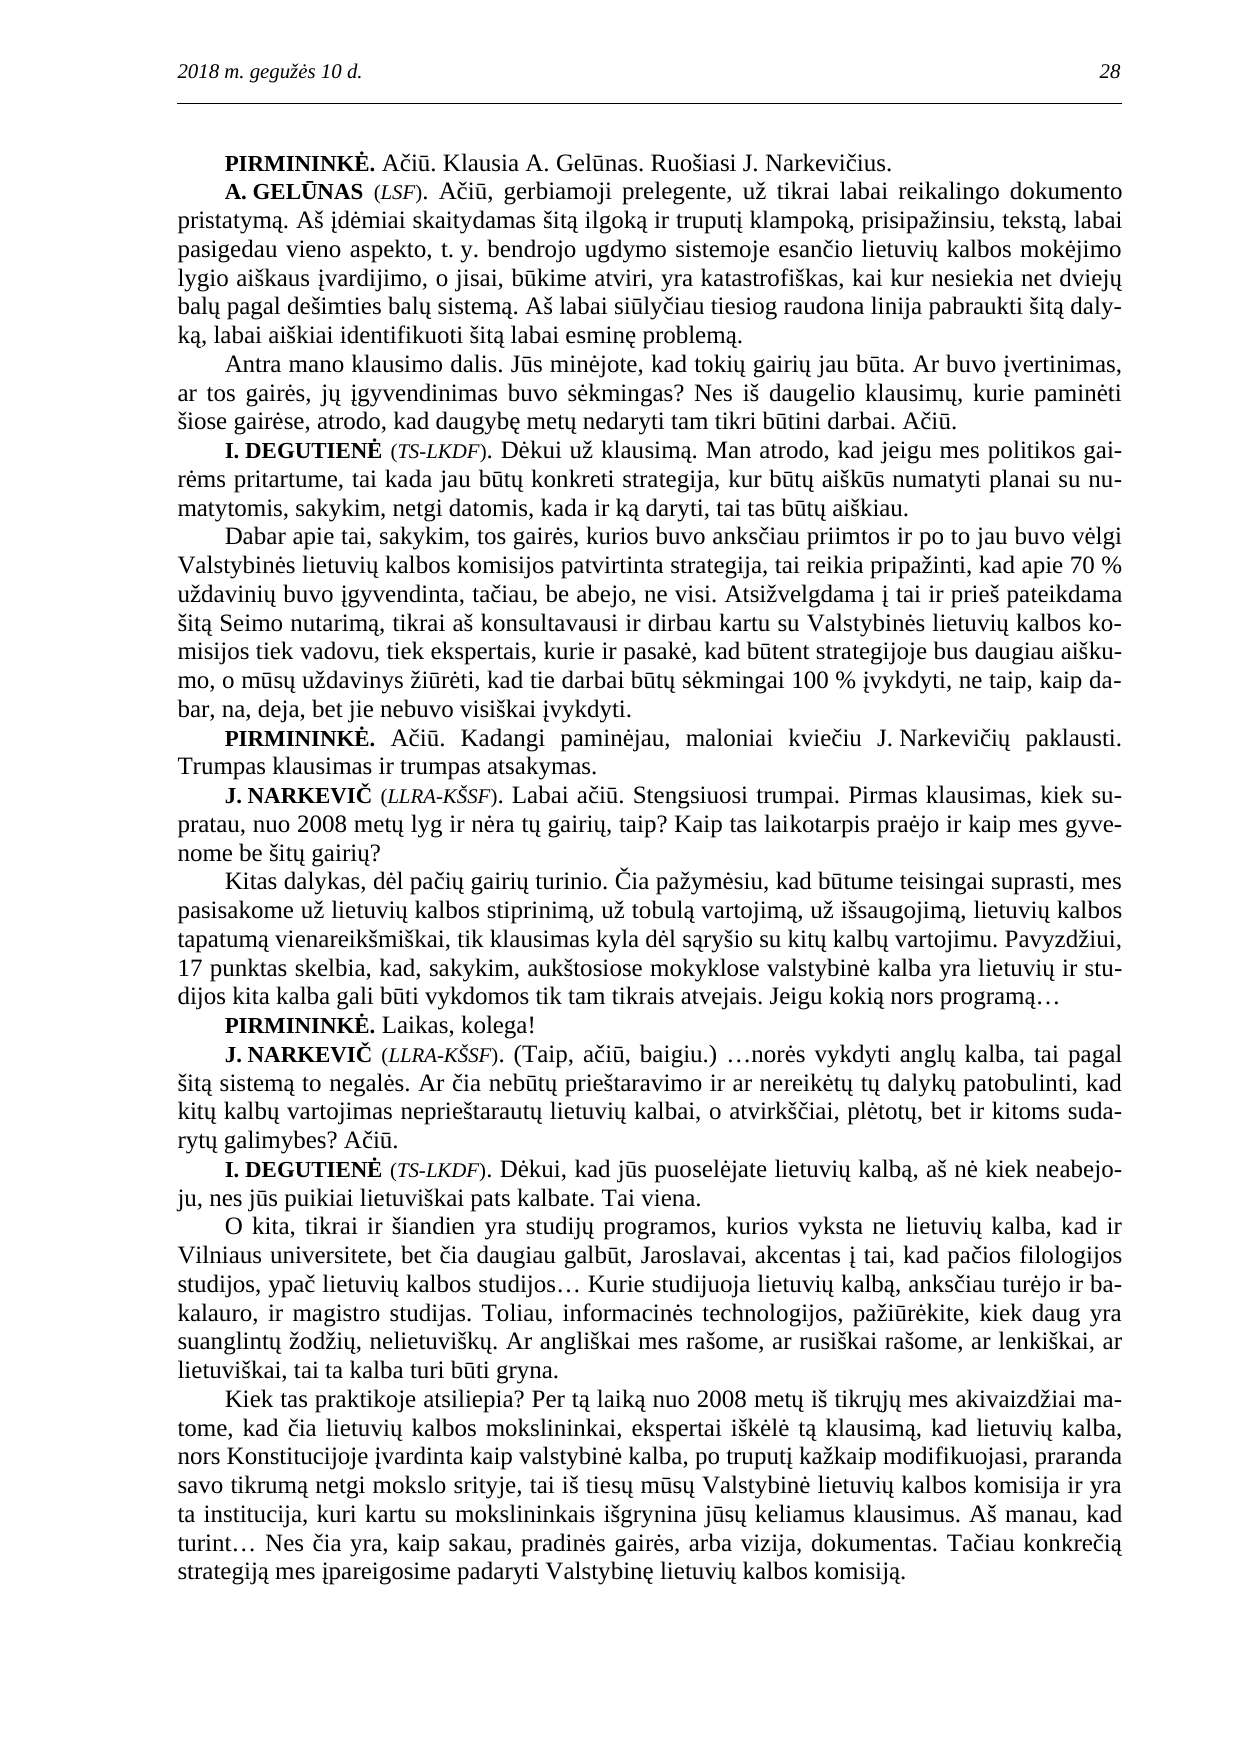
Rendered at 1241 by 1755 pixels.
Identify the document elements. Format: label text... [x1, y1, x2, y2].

text PIRMININKĖ. Ačiū. Ka­dan­gi pa­mi­nė­jau, ma­lo­niai kvie­čiu J. Nar­ke­vi­čių pa­klaus­ti. Trum­pas klau­si­mas ir trum­pas at­sa­ky­mas. [177, 723, 1122, 780]
text Da­bar apie tai, sa­ky­kim, tos gai­rės, ku­rios bu­vo anks­čiau pri­im­tos ir po to jau bu­vo vėl­gi Vals­ty­bi­nės lie­tu­vių kal­bos ko­mi­si­jos pa­tvir­tin­ta stra­te­gi­ja, tai rei­kia pri­pa­žin­ti, kad apie 70 % už­da­vi­nių bu­vo įgy­ven­din­ta, ta­čiau, be abe­jo, ne vi­si. At­si­žvelg­da­ma į tai ir prieš pa­teik­da­ma ši­tą Sei­mo nu­ta­ri­mą, tik­rai aš kon­sul­ta­vau­si ir dir­bau kar­tu su Vals­ty­bi­nės lie­tu­vių kal­bos ko­mi­si­jos tiek va­do­vu, tiek eks­per­tais, ku­rie ir pa­sa­kė, kad bū­tent stra­te­gi­jo­je bus dau­giau aiš­ku­mo, o mū­sų už­da­vi­nys žiū­rė­ti, kad tie dar­bai bū­tų sėk­min­gai 100 % įvyk­dy­ti, ne taip, kaip da­bar, na, de­ja, bet jie ne­bu­vo vi­siš­kai įvyk­dy­ti. [177, 521, 1122, 723]
text J. NARKEVIČ (LLRA-KŠSF). (Taip, ačiū, bai­giu.) …no­rės vyk­dy­ti an­glų kal­ba, tai pa­gal ši­tą sis­te­mą to ne­ga­lės. Ar čia ne­bū­tų prieš­ta­ra­vi­mo ir ar ne­rei­kė­tų tų da­ly­kų pa­to­bu­lin­ti, kad ki­tų kal­bų var­to­ji­mas ne­pri­eš­ta­rau­tų lie­tu­vių kal­bai, o at­virkš­čiai, plė­to­tų, bet ir ki­toms su­da­ry­tų ga­li­my­bes? Ačiū. [177, 1039, 1122, 1154]
text Ki­tas da­ly­kas, dėl pa­čių gai­rių tu­ri­nio. Čia pa­žy­mė­siu, kad bū­tu­me tei­sin­gai su­pras­ti, mes pa­si­sa­ko­me už lie­tu­vių kal­bos stip­ri­ni­mą, už to­bu­lą var­to­ji­mą, už iš­sau­go­ji­mą, lie­tu­vių kal­bos ta­pa­tu­mą vie­na­reikš­miš­kai, tik klau­si­mas ky­la dėl są­ry­šio su ki­tų kal­bų var­to­ji­mu. Pa­vyz­džiui, 17 punk­tas skel­bia, kad, sa­ky­kim, aukš­to­sio­se mo­kyk­lo­se vals­ty­bi­nė kal­ba yra lie­tu­vių ir stu­di­jos ki­ta kal­ba ga­li bū­ti vyk­do­mos tik tam tik­rais at­ve­jais. Jei­gu ko­kią nors pro­gra­mą… [177, 866, 1122, 1010]
text PIRMININKĖ. Ačiū. Klau­sia A. Ge­lū­nas. Ruo­šia­si J. Nar­ke­vi­čius. [177, 148, 1122, 176]
text I. DEGUTIENĖ (TS-LKDF). Dė­kui už klau­si­mą. Man at­ro­do, kad jei­gu mes po­li­ti­kos gai­rėms pri­tar­tu­me, tai ka­da jau bū­tų kon­kre­ti stra­te­gi­ja, kur būtų aiš­kūs nu­ma­ty­ti pla­nai su nu­ma­ty­to­mis, sa­ky­kim, net­gi da­to­mis, ka­da ir ką da­ry­ti, tai tas bū­tų aiš­kiau. [177, 435, 1122, 521]
text PIRMININKĖ. Lai­kas, ko­le­ga! [177, 1010, 1122, 1039]
text A. GELŪNAS (LSF). Ačiū, ger­bia­mo­ji pre­le­gen­te, už tik­rai la­bai rei­ka­lin­go do­ku­men­to pri­sta­ty­mą. Aš įdė­miai skai­ty­da­mas ši­tą il­go­ką ir tru­pu­tį klam­po­ką, pri­si­pa­žin­siu, teks­tą, la­bai pa­si­ge­dau vie­no as­pek­to, t. y. ben­dro­jo ug­dy­mo sis­te­mo­je esan­čio lie­tu­vių kal­bos mo­kė­ji­mo ly­gio aiš­kaus įvar­di­ji­mo, o ji­sai, bū­ki­me at­vi­ri, yra ka­tast­ro­fiš­kas, kai kur ne­sie­kia net dvie­jų ba­lų pagal de­šim­ties ba­lų sis­te­mą. Aš la­bai siū­ly­čiau tie­siog rau­do­na li­ni­ja pa­brauk­ti ši­tą da­ly­ką, la­bai aiš­kiai iden­ti­fi­kuo­ti ši­tą la­bai es­mi­nę pro­ble­mą. [177, 176, 1122, 349]
text O ki­ta, tik­rai ir šian­dien yra stu­di­jų pro­gra­mos, ku­rios vyks­ta ne lie­tu­vių kal­ba, kad ir Vil­niaus uni­ver­si­te­te, bet čia dau­giau gal­būt, Ja­ros­la­vai, ak­cen­tas į tai, kad pa­čios fi­lo­lo­gi­jos stu­di­jos, ypač lie­tu­vių kal­bos stu­di­jos… Ku­rie stu­di­juo­ja lie­tu­vių kal­bą, anks­čiau tu­rė­jo ir ba­ka­lau­ro, ir ma­gist­ro stu­di­jas. To­liau, in­for­ma­ci­nės tech­no­lo­gi­jos, pa­žiū­rė­ki­te, kiek daug yra su­an­glin­tų žo­džių, ne­lie­tu­viš­kų. Ar an­gliš­kai mes ra­šo­me, ar ru­siš­kai ra­šo­me, ar len­kiš­kai, ar lie­tu­viš­kai, tai ta kal­ba tu­ri bū­ti gry­na. [177, 1211, 1122, 1384]
text J. NARKEVIČ (LLRA-KŠSF). La­bai ačiū. Steng­siuo­si trum­pai. Pir­mas klau­si­mas, kiek su­pra­tau, nuo 2008 me­tų lyg ir nė­ra tų gai­rių, taip? Kaip tas lai­ko­tar­pis pra­ėjo ir kaip mes gy­ve­no­me be ši­tų gai­rių? [177, 780, 1122, 866]
text Kiek tas prak­ti­ko­je at­si­lie­pia? Per tą lai­ką nuo 2008 me­tų iš tik­rų­jų mes aki­vaiz­džiai ma­to­me, kad čia lie­tu­vių kal­bos moks­li­nin­kai, eks­per­tai iš­kė­lė tą klau­si­mą, kad lie­tu­vių kal­ba, nors Kon­sti­tu­ci­jo­je įvar­din­ta kaip vals­ty­bi­nė kal­ba, po tru­pu­tį kaž­kaip mo­di­fi­kuo­ja­si, pra­ran­da sa­vo tik­ru­mą net­gi moks­lo sri­ty­je, tai iš tie­sų mū­sų Vals­ty­bi­nė lie­tu­vių kal­bos ko­mi­si­ja ir yra ta ins­ti­tu­ci­ja, ku­ri kar­tu su moks­li­nin­kais iš­gry­ni­na jū­sų ke­lia­mus klau­si­mus. Aš ma­nau, kad tu­rint… Nes čia yra, kaip sa­kau, pra­di­nės gai­rės, ar­ba vi­zi­ja, do­ku­men­tas. Ta­čiau kon­kre­čią stra­te­gi­ją mes įpa­rei­go­si­me pa­da­ry­ti Vals­ty­bi­nę lie­tu­vių kal­bos ko­mi­si­ją. [177, 1384, 1122, 1585]
text An­tra ma­no klau­si­mo da­lis. Jūs mi­nė­jo­te, kad to­kių gai­rių jau bū­ta. Ar bu­vo įver­ti­ni­mas, ar tos gai­rės, jų įgy­ven­di­ni­mas bu­vo sėk­min­gas? Nes iš dau­ge­lio klau­si­mų, ku­rie pa­mi­nė­ti šio­se gai­rė­se, at­ro­do, kad dau­gy­bę me­tų ne­da­ry­ti tam tik­ri bū­ti­ni dar­bai. Ačiū. [177, 349, 1122, 435]
text I. DEGUTIENĖ (TS-LKDF). Dė­kui, kad jūs puo­se­lė­ja­te lie­tu­vių kal­bą, aš nė kiek ne­abe­jo­ju, nes jūs pui­kiai lie­tu­viš­kai pats kal­ba­te. Tai vie­na. [177, 1154, 1122, 1211]
